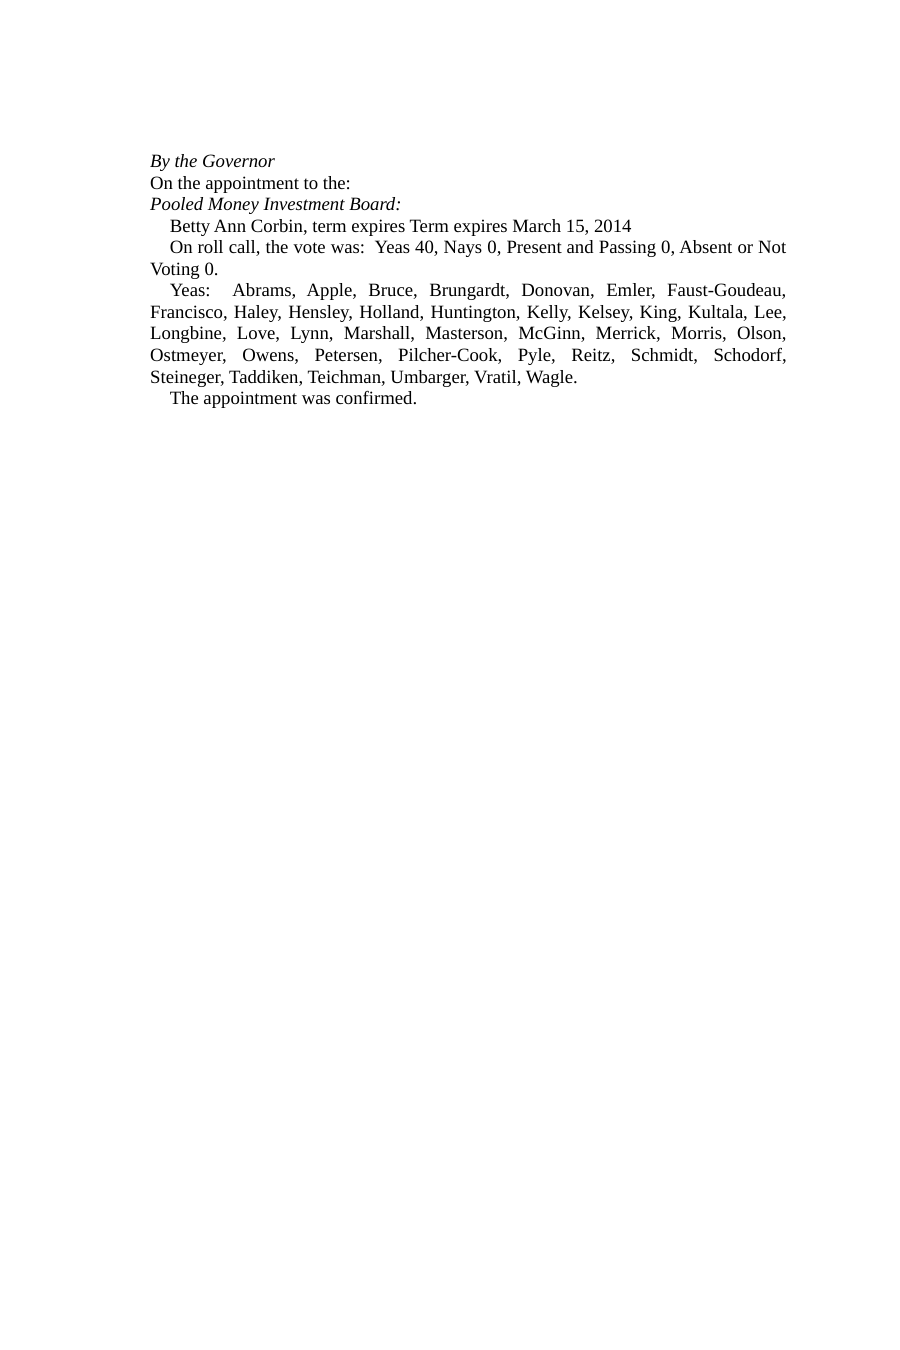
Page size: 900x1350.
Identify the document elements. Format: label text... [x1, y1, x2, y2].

text On roll call, the vote was: Yeas 40, Nays 0, Present and Passing 0, Absent or Not Voting 0. [150, 236, 787, 279]
text Betty Ann Corbin, term expires Term expires March 15, 2014 [150, 215, 787, 236]
text The appointment was confirmed. [150, 387, 787, 409]
text Pooled Money Investment Board: [150, 193, 787, 215]
text By the Governor [150, 150, 787, 172]
text Yeas: Abrams, Apple, Bruce, Brungardt, Donovan, Emler, Faust-Goudeau, Francisco, Haley, Hensley, Holland, Huntington, Kelly, Kelsey, King, Kultala, Lee, Longbine, Love, Lynn, Marshall, Masterson, McGinn, Merrick, Morris, Olson, Ostmeyer, Owens, Petersen, Pilcher-Cook, Pyle, Reitz, Schmidt, Schodorf, Steineger, Taddiken, Teichman, Umbarger, Vratil, Wagle. [150, 279, 787, 387]
text On the appointment to the: [150, 172, 787, 193]
